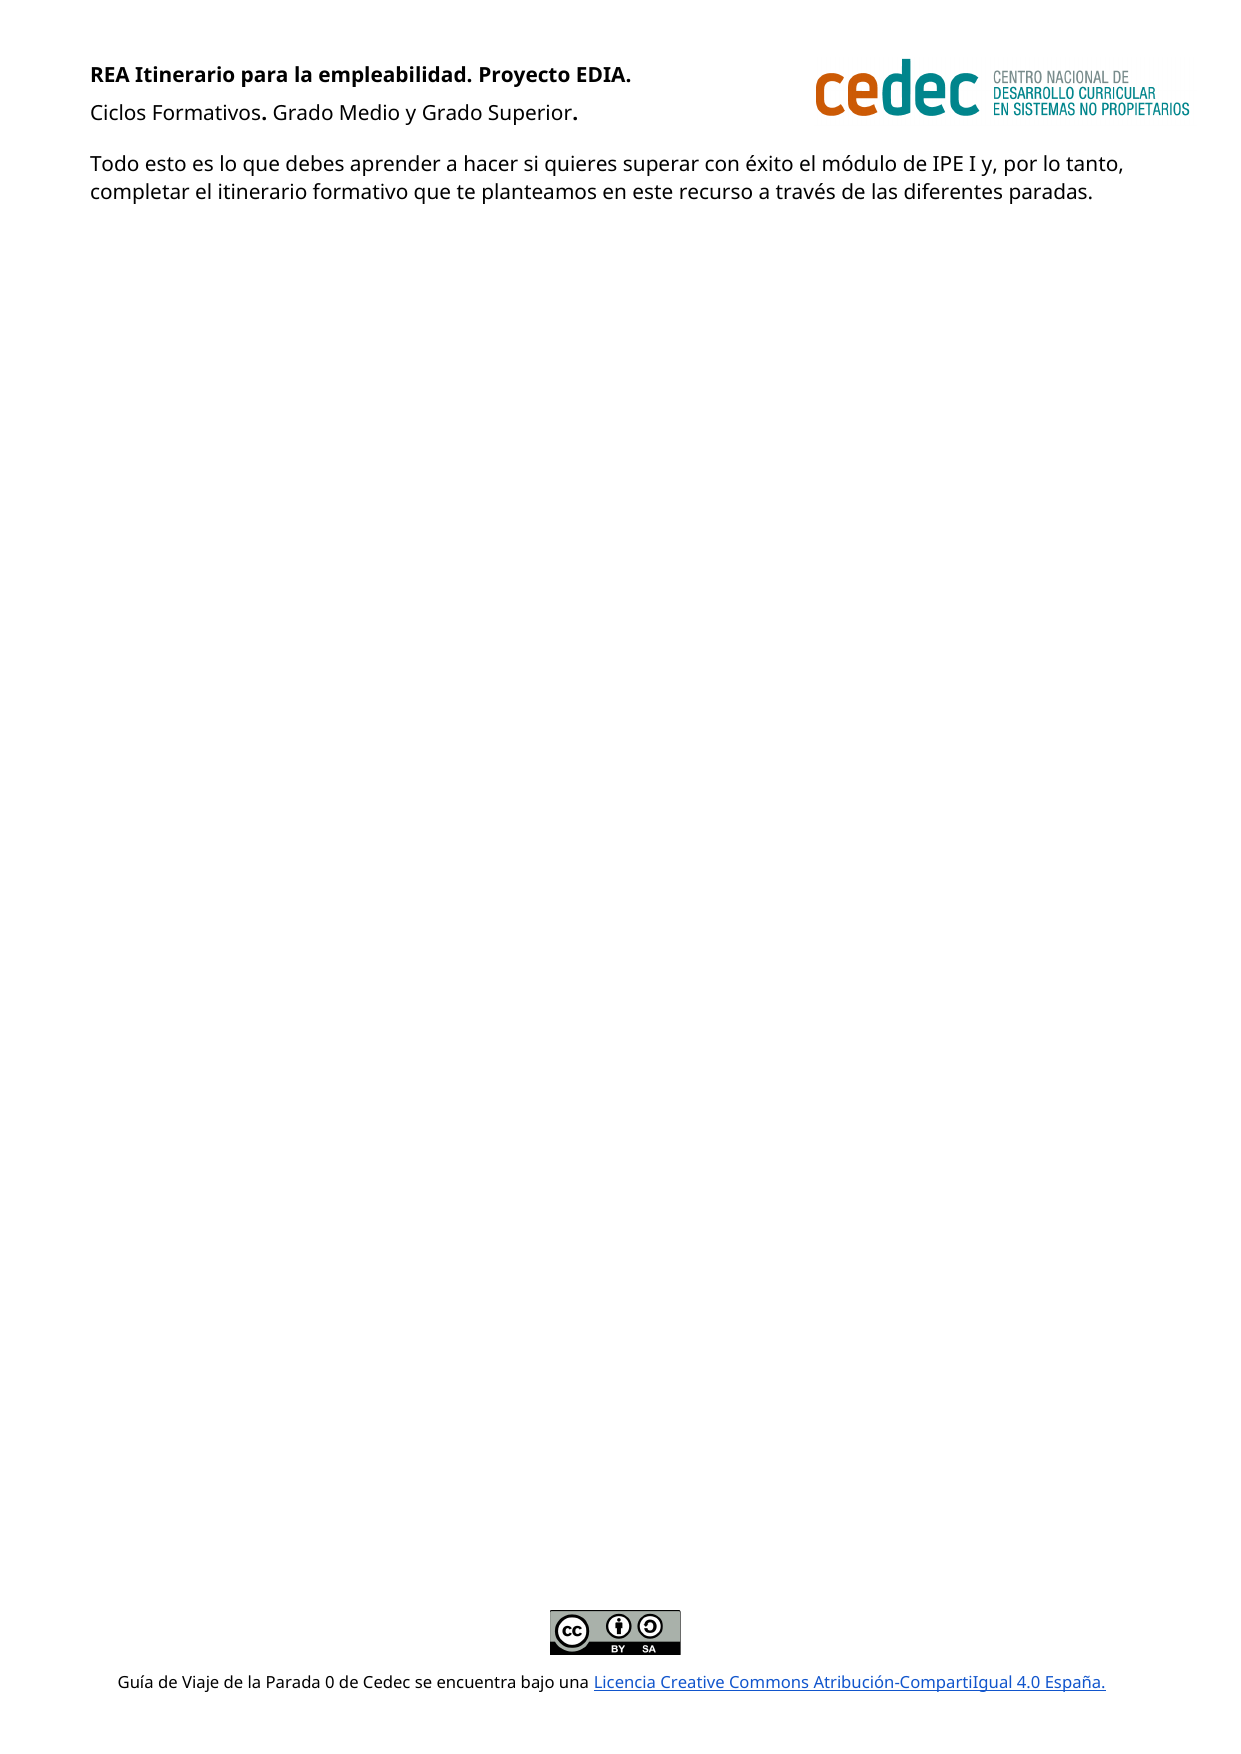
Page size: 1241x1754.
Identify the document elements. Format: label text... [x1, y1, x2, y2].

picture [813, 57, 1198, 126]
picture [550, 1610, 681, 1655]
text Todo esto es lo que debes aprender a hacer si quieres superar con éxito el módulo de IPE I y, por lo tanto, completar el itinerario formativo que te planteamos en este recurso a través de las diferentes paradas. [90, 149, 1163, 206]
